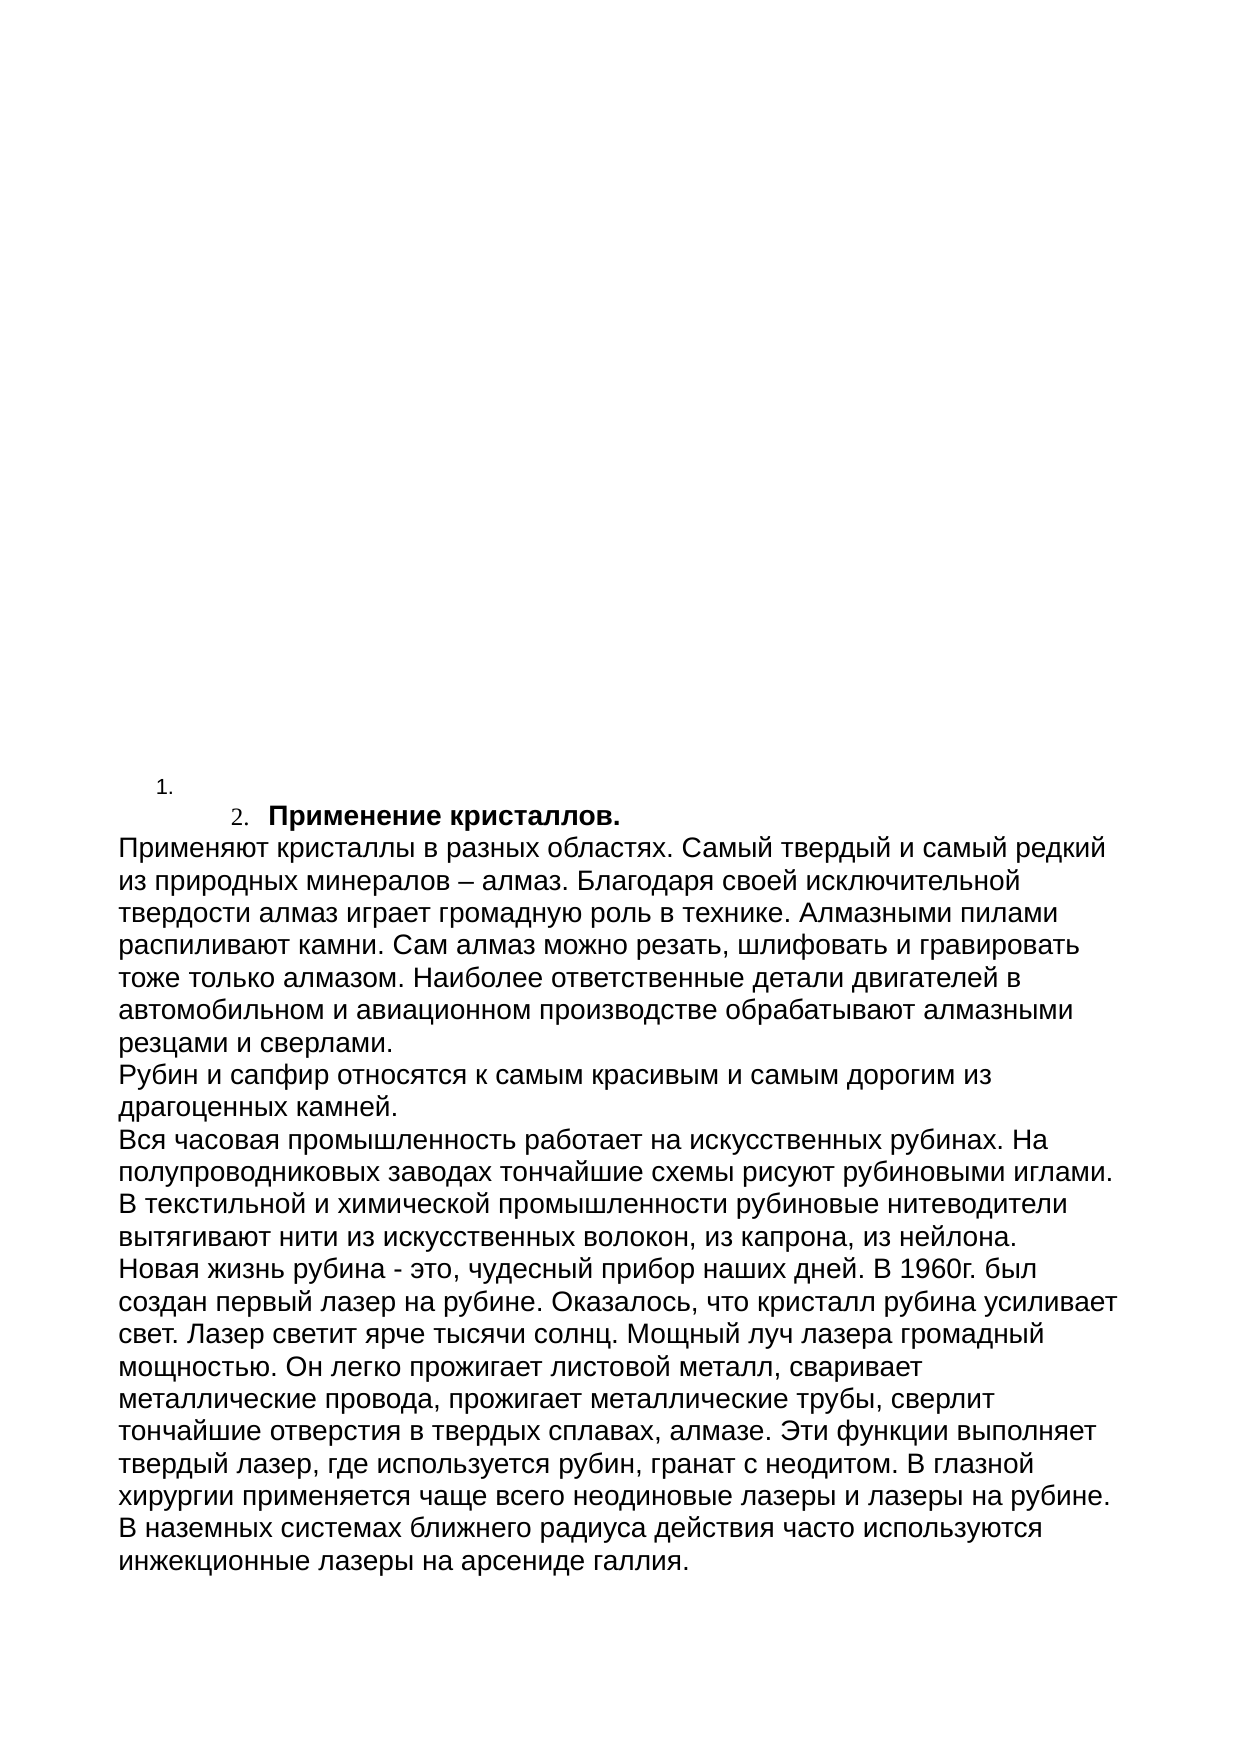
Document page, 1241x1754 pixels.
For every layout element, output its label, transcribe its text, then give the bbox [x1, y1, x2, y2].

text Рубин и сапфир относятся к самым красивым и самым дорогим из драгоценных камней. [118, 1058, 1122, 1123]
text Вся часовая промышленность работает на искусственных рубинах. На полупроводниковых заводах тончайшие схемы рисуют рубиновыми иглами. В текстильной и химической промышленности рубиновые нитеводители вытягивают нити из искусственных волокон, из капрона, из нейлона. [118, 1123, 1122, 1252]
list Применение кристаллов. [231, 799, 1122, 831]
text Новая жизнь рубина - это, чудесный прибор наших дней. В 1960г. был создан первый лазер на рубине. Оказалось, что кристалл рубина усиливает свет. Лазер светит ярче тысячи солнц. Мощный луч лазера громадный мощностью. Он легко прожигает листовой металл, сваривает металлические провода, прожигает металлические трубы, сверлит тончайшие отверстия в твердых сплавах, алмазе. Эти функции выполняет твердый лазер, где используется рубин, гранат с неодитом. В глазной хирургии применяется чаще всего неодиновые лазеры и лазеры на рубине. В наземных системах ближнего радиуса действия часто используются инжекционные лазеры на арсениде галлия. [118, 1252, 1122, 1576]
text Применяют кристаллы в разных областях. Самый твердый и самый редкий из природных минералов – алмаз. Благодаря своей исключительной твердости алмаз играет громадную роль в технике. Алмазными пилами распиливают камни. Сам алмаз можно резать, шлифовать и гравировать тоже только алмазом. Наиболее ответственные детали двигателей в автомобильном и авиационном производстве обрабатывают алмазными резцами и сверлами. [118, 831, 1122, 1058]
